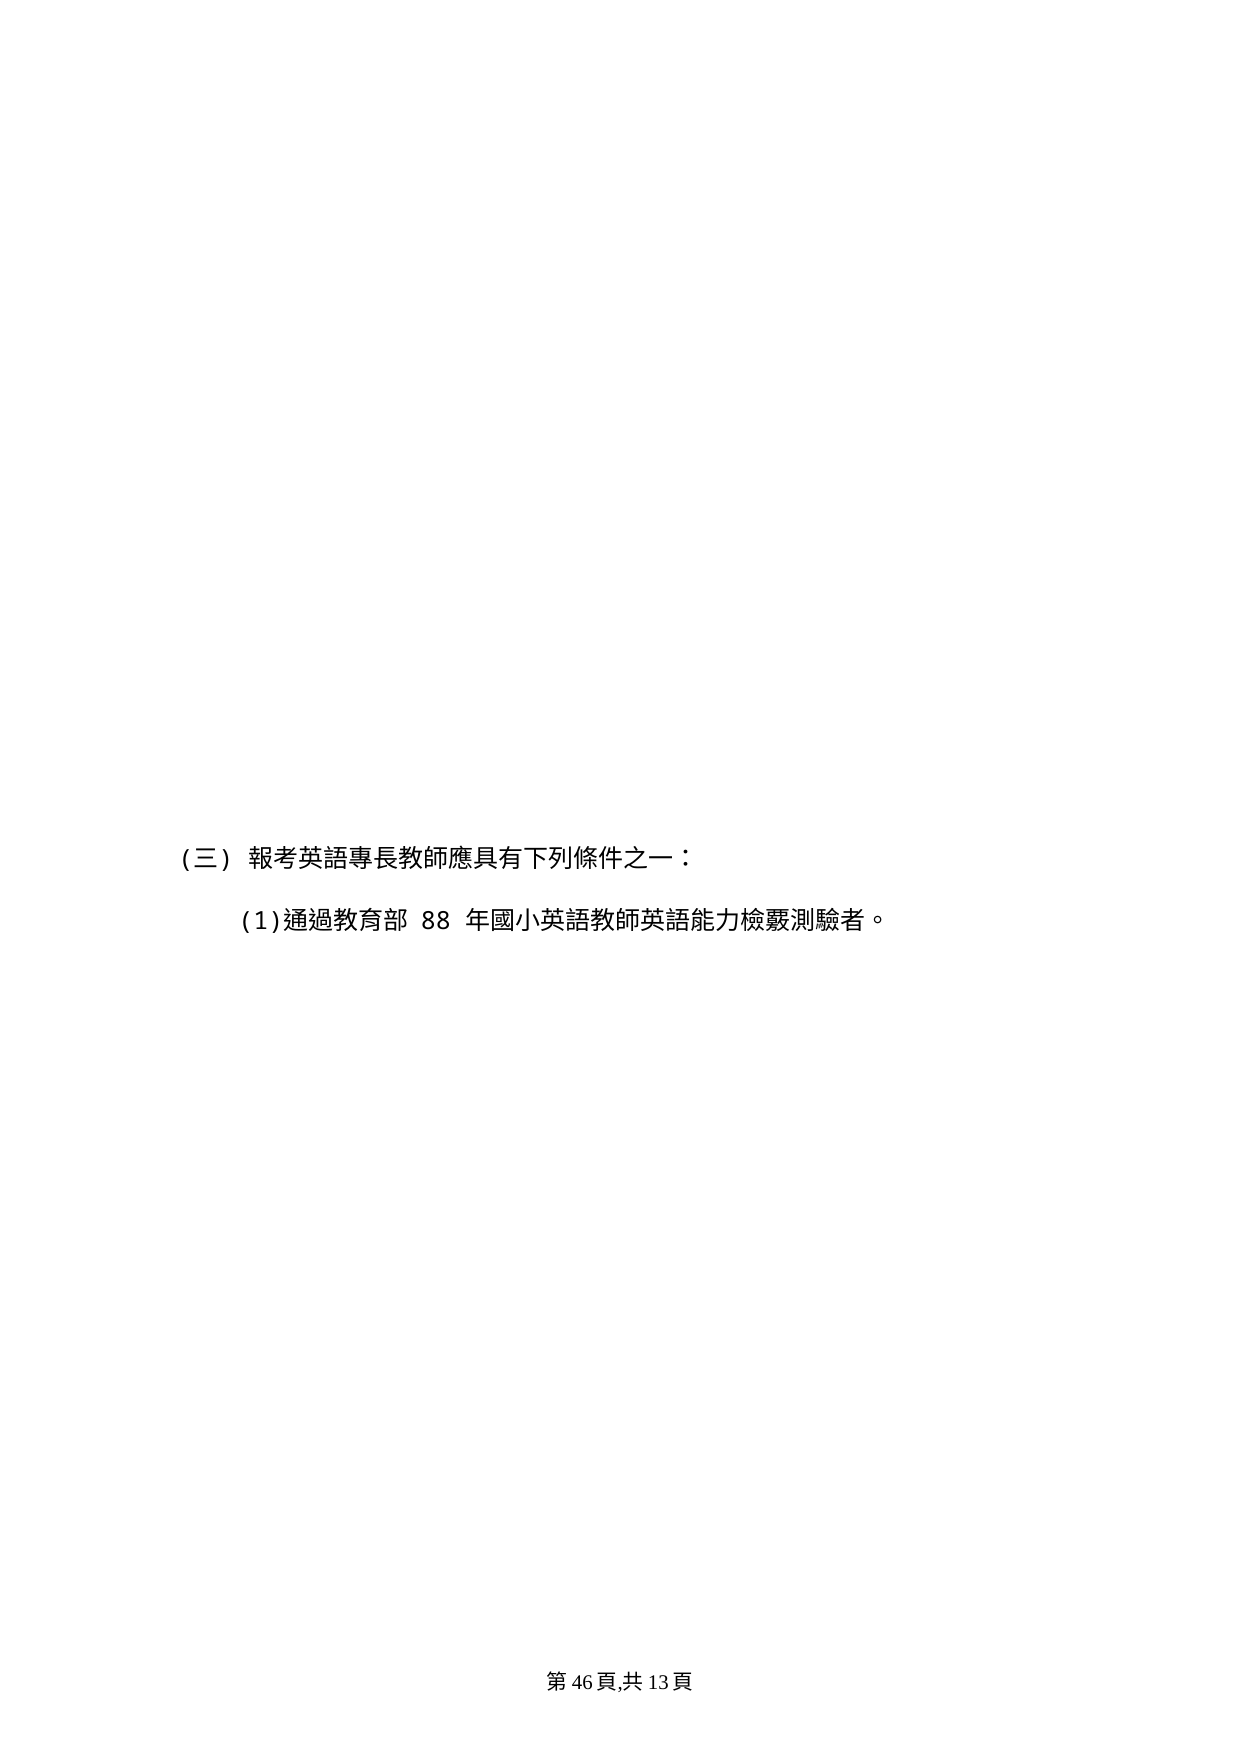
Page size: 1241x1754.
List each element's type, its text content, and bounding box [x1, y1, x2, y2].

text (1)通過教育部 88 年國小英語教師英語能力檢覈測驗者。 [118, 877, 1122, 939]
text (三) 報考英語專長教師應具有下列條件之一： [118, 814, 1122, 877]
